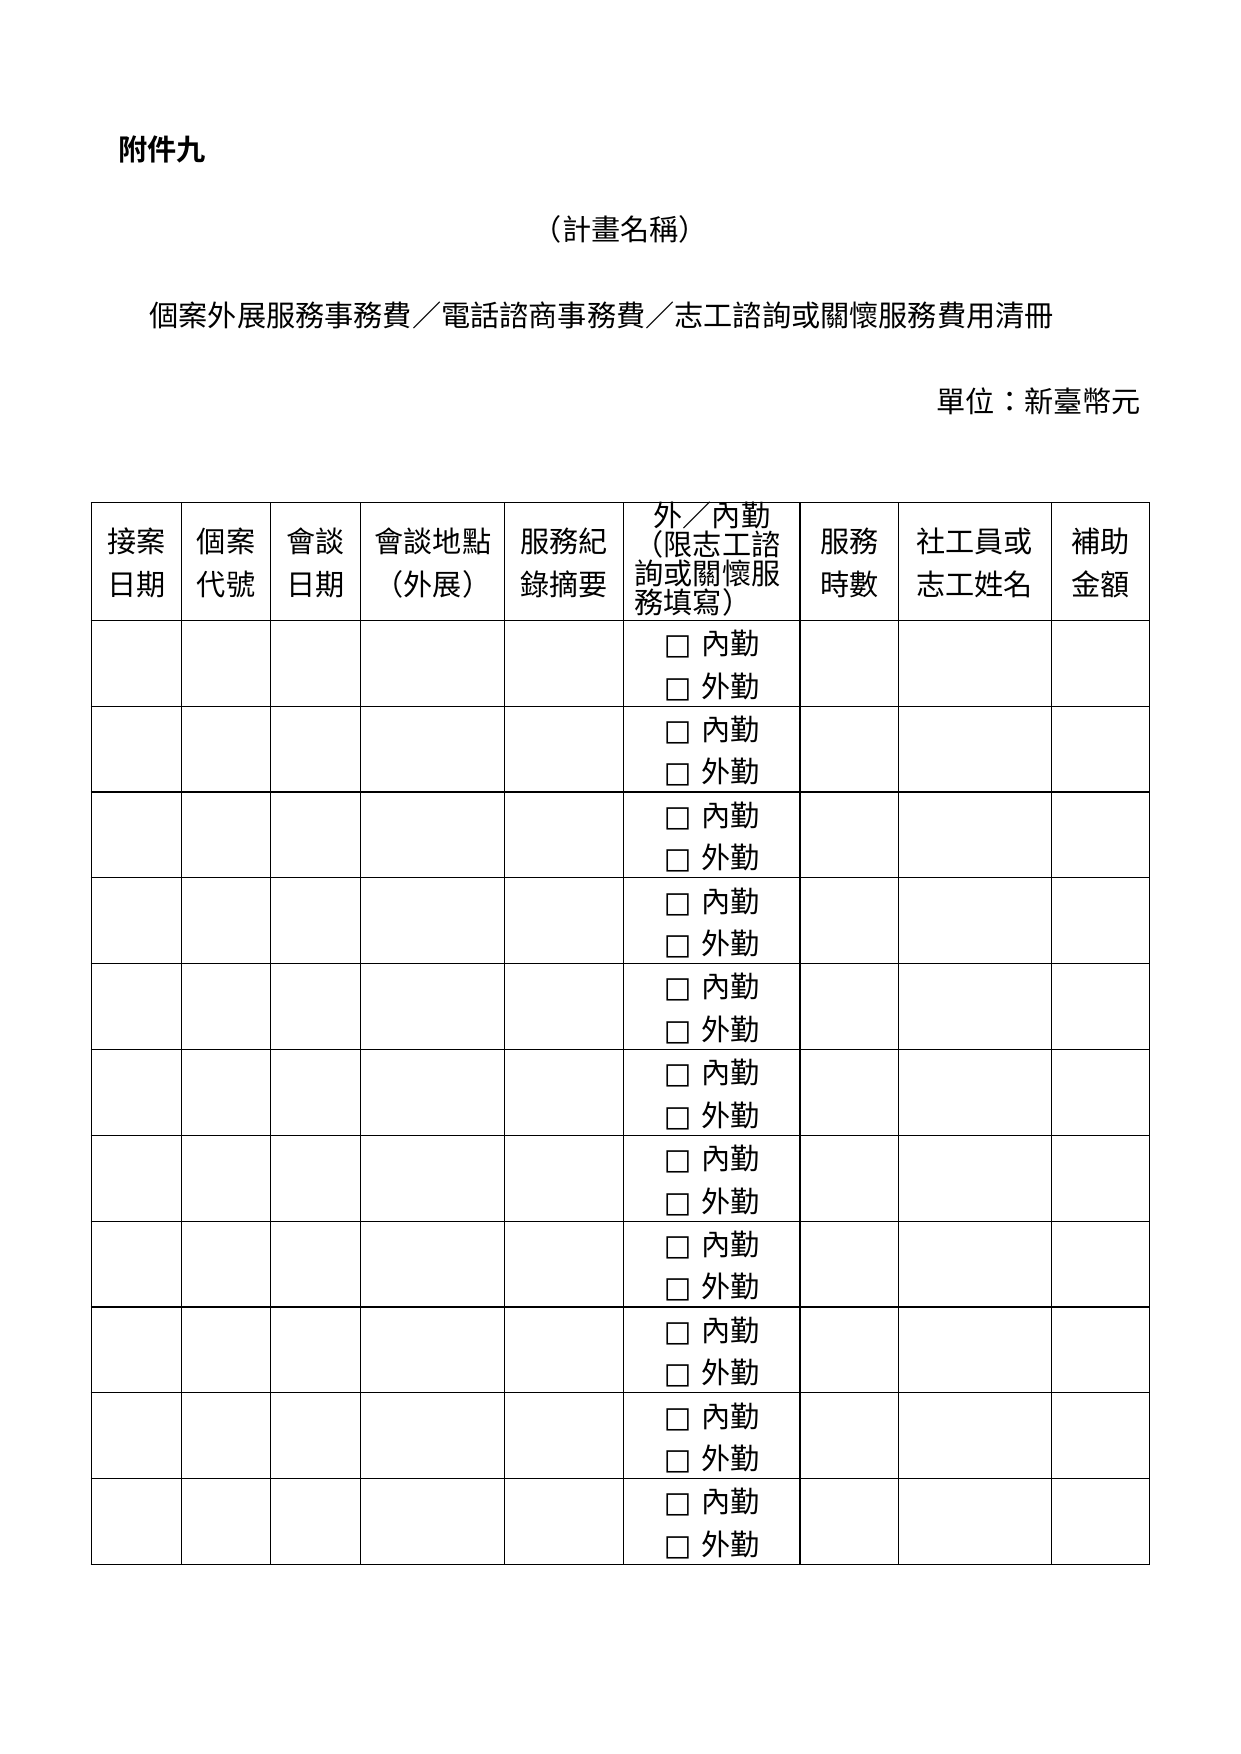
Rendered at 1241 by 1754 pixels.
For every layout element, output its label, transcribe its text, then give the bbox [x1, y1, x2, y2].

table_cell [505, 1308, 623, 1392]
table_cell [182, 1393, 270, 1478]
table_cell [899, 621, 1051, 706]
table_cell [361, 1222, 504, 1306]
text 單位：新臺幣元 [118, 379, 1140, 421]
table_cell [801, 793, 898, 877]
table_cell [1052, 1136, 1149, 1221]
table_cell [182, 1050, 270, 1135]
table_cell [899, 1393, 1051, 1478]
table_cell [801, 878, 898, 963]
table_cell [92, 707, 181, 791]
table_cell 內勤 外勤 [624, 1050, 799, 1135]
table_cell [1052, 1222, 1149, 1306]
table_cell [271, 1136, 360, 1221]
table_cell [271, 1050, 360, 1135]
table_cell [801, 1479, 898, 1564]
table_cell [182, 1479, 270, 1564]
table_cell [1052, 1050, 1149, 1135]
table_cell [361, 1308, 504, 1392]
table_cell [92, 1393, 181, 1478]
table_cell [271, 878, 360, 963]
table_cell [1052, 707, 1149, 791]
table_header 會談地點（外展） [361, 503, 504, 620]
table_header 服務紀錄摘要 [505, 503, 623, 620]
table_cell [899, 1050, 1051, 1135]
table_header 外／內勤 （限志工諮詢或關懷服務填寫） [624, 503, 799, 620]
table_cell [271, 621, 360, 706]
table_cell [801, 964, 898, 1049]
table_cell [801, 707, 898, 791]
table_cell [92, 1222, 181, 1306]
table_cell [361, 1393, 504, 1478]
table_cell [1052, 1308, 1149, 1392]
table_cell [801, 1222, 898, 1306]
table_cell [505, 964, 623, 1049]
table_cell [1052, 964, 1149, 1049]
text 個案外展服務事務費／電話諮商事務費／志工諮詢或關懷服務費用清冊 [81, 293, 1122, 335]
table_cell [899, 793, 1051, 877]
table_cell [899, 1136, 1051, 1221]
table_cell [505, 1479, 623, 1564]
table_cell [182, 1136, 270, 1221]
table_cell [361, 621, 504, 706]
table_cell [801, 1136, 898, 1221]
table_cell [92, 878, 181, 963]
table_cell 內勤 外勤 [624, 1479, 799, 1564]
table_cell [505, 1050, 623, 1135]
table_cell [899, 878, 1051, 963]
table_cell [505, 1393, 623, 1478]
table_cell [899, 964, 1051, 1049]
table_cell [361, 707, 504, 791]
table_cell [505, 878, 623, 963]
table_cell [92, 1479, 181, 1564]
table_cell [1052, 793, 1149, 877]
table_cell [271, 964, 360, 1049]
table_cell [92, 1308, 181, 1392]
table_cell [361, 878, 504, 963]
table_cell [271, 1393, 360, 1478]
table_cell [899, 1479, 1051, 1564]
table_header 服務時數 [801, 503, 898, 620]
table_cell [801, 1393, 898, 1478]
table_cell [361, 793, 504, 877]
table_cell 內勤 外勤 [624, 707, 799, 791]
table_cell [1052, 1393, 1149, 1478]
table_cell [505, 1222, 623, 1306]
table_cell [182, 1308, 270, 1392]
table_cell [92, 793, 181, 877]
table_cell [801, 1308, 898, 1392]
table_cell [182, 1222, 270, 1306]
table_header 社工員或志工姓名 [899, 503, 1051, 620]
table_cell [505, 1136, 623, 1221]
table_cell [1052, 878, 1149, 963]
table_cell [1052, 621, 1149, 706]
table_cell [182, 878, 270, 963]
table_cell 內勤 外勤 [624, 1136, 799, 1221]
table_cell [182, 964, 270, 1049]
table_header 補助 金額 [1052, 503, 1149, 620]
table_cell [271, 707, 360, 791]
table_cell 內勤 外勤 [624, 964, 799, 1049]
table_cell [271, 793, 360, 877]
table_cell [361, 1136, 504, 1221]
table_cell [271, 1308, 360, 1392]
table_cell [182, 707, 270, 791]
table_cell [92, 621, 181, 706]
table_cell [1052, 1479, 1149, 1564]
table_cell [361, 1479, 504, 1564]
table_cell [899, 707, 1051, 791]
table_cell [92, 964, 181, 1049]
text （計畫名稱） [118, 207, 1122, 249]
table_header 會談日期 [271, 503, 360, 620]
table_cell [92, 1050, 181, 1135]
table_cell 內勤 外勤 [624, 878, 799, 963]
text 附件九 [118, 127, 1122, 169]
table_header 接案日期 [92, 503, 181, 620]
table_cell [182, 793, 270, 877]
table_cell [801, 1050, 898, 1135]
table_cell [505, 793, 623, 877]
table_cell [505, 707, 623, 791]
table_cell 內勤 外勤 [624, 793, 799, 877]
table_cell [271, 1479, 360, 1564]
table_cell [361, 1050, 504, 1135]
table_cell 內勤 外勤 [624, 621, 799, 706]
table_cell 內勤 外勤 [624, 1308, 799, 1392]
table_cell 內勤 外勤 [624, 1222, 799, 1306]
table_cell [361, 964, 504, 1049]
table_cell [505, 621, 623, 706]
table_cell [271, 1222, 360, 1306]
table_cell [182, 621, 270, 706]
table_cell 內勤 外勤 [624, 1393, 799, 1478]
table_cell [899, 1308, 1051, 1392]
table_cell [92, 1136, 181, 1221]
table_header 個案代號 [182, 503, 270, 620]
table_cell [899, 1222, 1051, 1306]
table_cell [801, 621, 898, 706]
